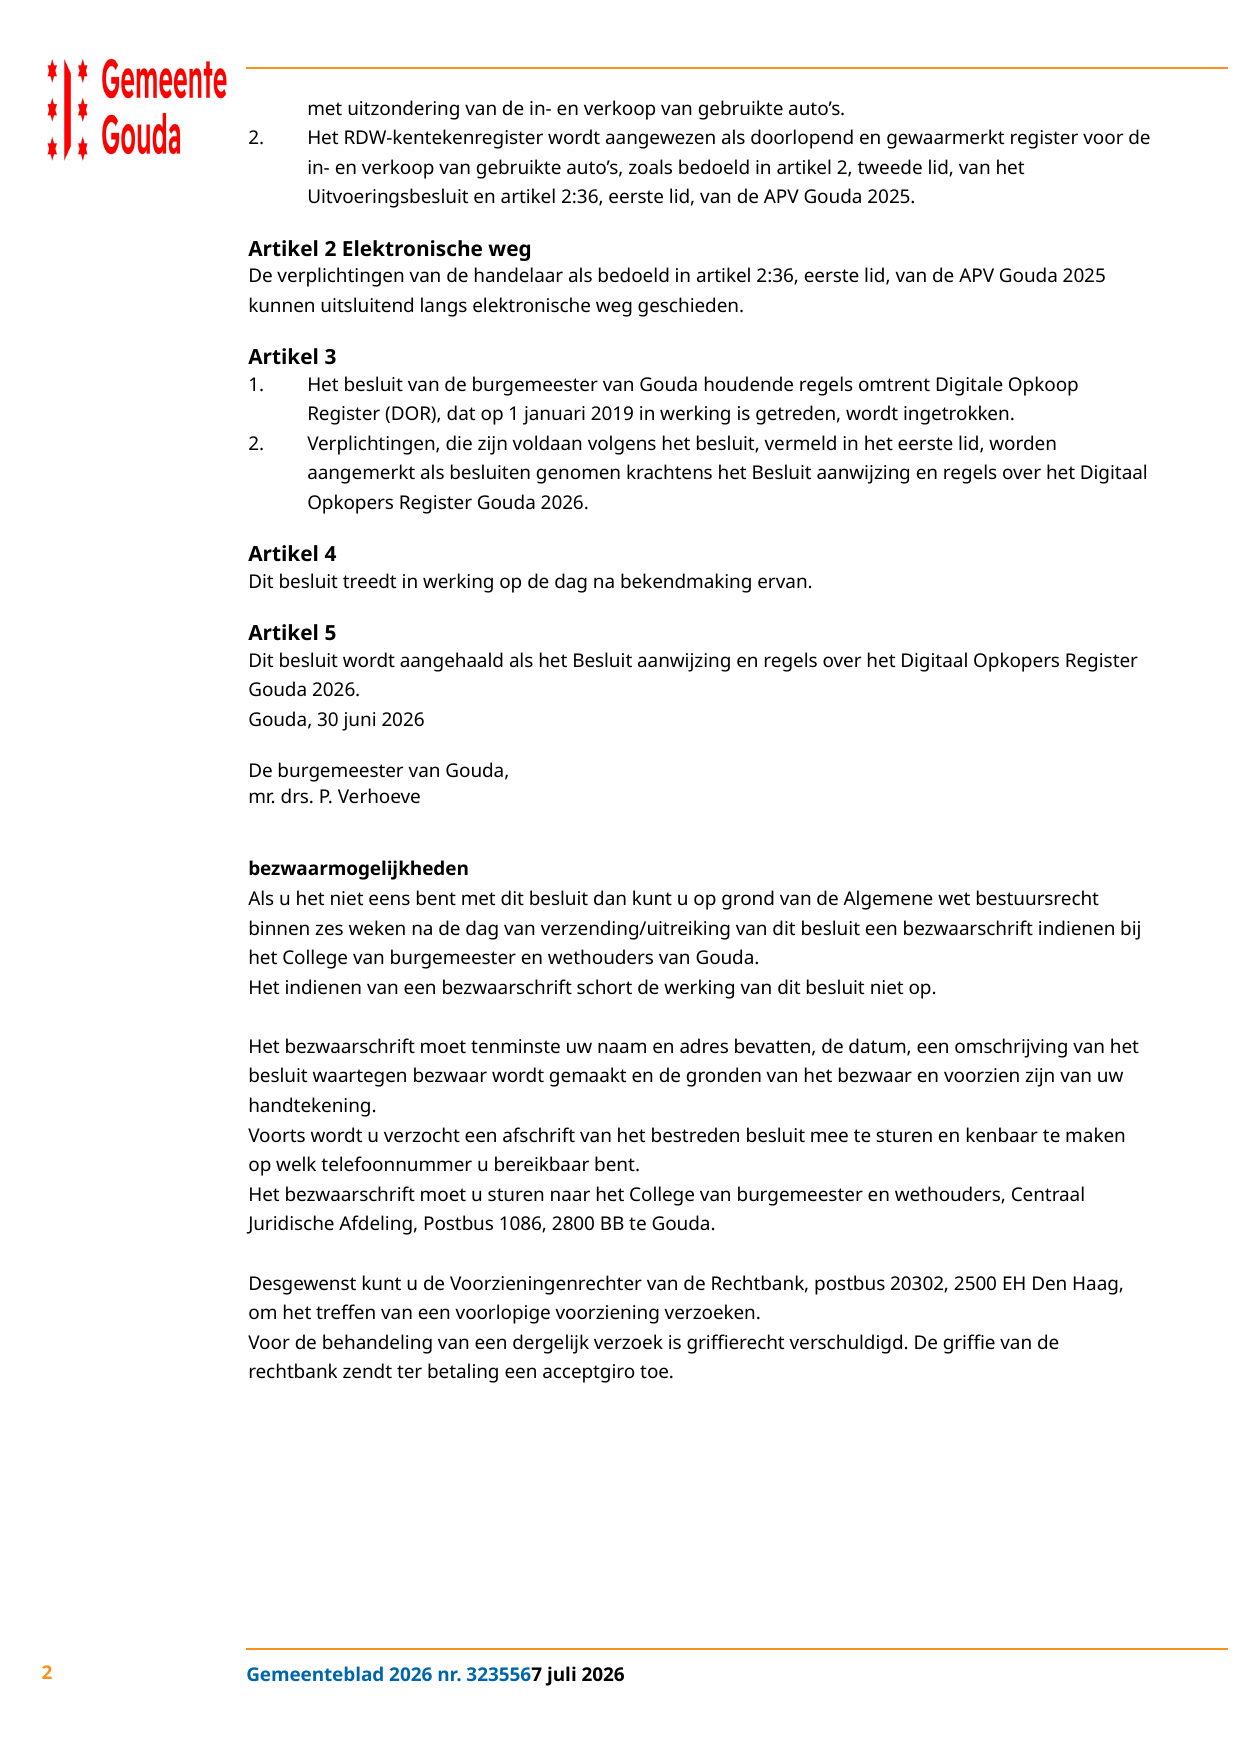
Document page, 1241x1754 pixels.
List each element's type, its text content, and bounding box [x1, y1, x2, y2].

text Artikel 3 [248, 342, 1152, 371]
text Het indienen van een bezwaarschrift schort de werking van dit besluit niet op. [248, 974, 1152, 999]
text Het bezwaarschrift moet tenminste uw naam en adres bevatten, de datum, een omschrijving van het besluit waartegen bezwaar wordt gemaakt en de gronden van het bezwaar en voorzien zijn van uw handtekening. [248, 1033, 1152, 1118]
list Verplichtingen, die zijn voldaan volgens het besluit, vermeld in het eerste lid, worden aangemerkt als besluiten genomen krachtens het Besluit aanwijzing en regels over het Digitaal Opkopers Register Gouda 2026. [248, 430, 1152, 515]
picture [41, 47, 231, 172]
text Artikel 4 [248, 539, 1152, 568]
text Dit besluit treedt in werking op de dag na bekendmaking ervan. [248, 568, 1152, 594]
text Desgewenst kunt u de Voorzieningenrechter van de Rechtbank, postbus 20302, 2500 EH Den Haag, om het treffen van een voorlopige voorziening verzoeken. [248, 1270, 1152, 1325]
text Als u het niet eens bent met dit besluit dan kunt u op grond van de Algemene wet bestuursrecht binnen zes weken na de dag van verzending/uitreiking van dit besluit een bezwaarschrift indienen bij het College van burgemeester en wethouders van Gouda. [248, 885, 1152, 970]
text Artikel 5 [248, 618, 1152, 647]
text bezwaarmogelijkheden [248, 856, 1152, 881]
text Het bezwaarschrift moet u sturen naar het College van burgemeester en wethouders, Centraal Juridische Afdeling, Postbus 1086, 2800 BB te Gouda. [248, 1181, 1152, 1236]
text Gouda, 30 juni 2026 [248, 706, 1152, 732]
text Voor de behandeling van een dergelijk verzoek is griffierecht verschuldigd. De griffie van de rechtbank zendt ter betaling een acceptgiro toe. [248, 1329, 1152, 1384]
text De burgemeester van Gouda, [248, 757, 1152, 783]
text mr. drs. P. Verhoeve [248, 783, 1152, 809]
list Het RDW-kentekenregister wordt aangewezen als doorlopend en gewaarmerkt register voor de in- en verkoop van gebruikte auto’s, zoals bedoeld in artikel 2, tweede lid, van het Uitvoeringsbesluit en artikel 2:36, eerste lid, van de APV Gouda 2025. [248, 124, 1152, 209]
text Artikel 2 Elektronische weg [248, 234, 1152, 262]
text Voorts wordt u verzocht een afschrift van het bestreden besluit mee te sturen en kenbaar te maken op welk telefoonnummer u bereikbaar bent. [248, 1122, 1152, 1177]
list Het besluit van de burgemeester van Gouda houdende regels omtrent Digitale Opkoop Register (DOR), dat op 1 januari 2019 in werking is getreden, wordt ingetrokken. [248, 371, 1152, 426]
list met uitzondering van de in- en verkoop van gebruikte auto’s. [248, 95, 1152, 121]
text De verplichtingen van de handelaar als bedoeld in artikel 2:36, eerste lid, van de APV Gouda 2025 kunnen uitsluitend langs elektronische weg geschieden. [248, 262, 1152, 318]
text Dit besluit wordt aangehaald als het Besluit aanwijzing en regels over het Digitaal Opkopers Register Gouda 2026. [248, 647, 1152, 702]
